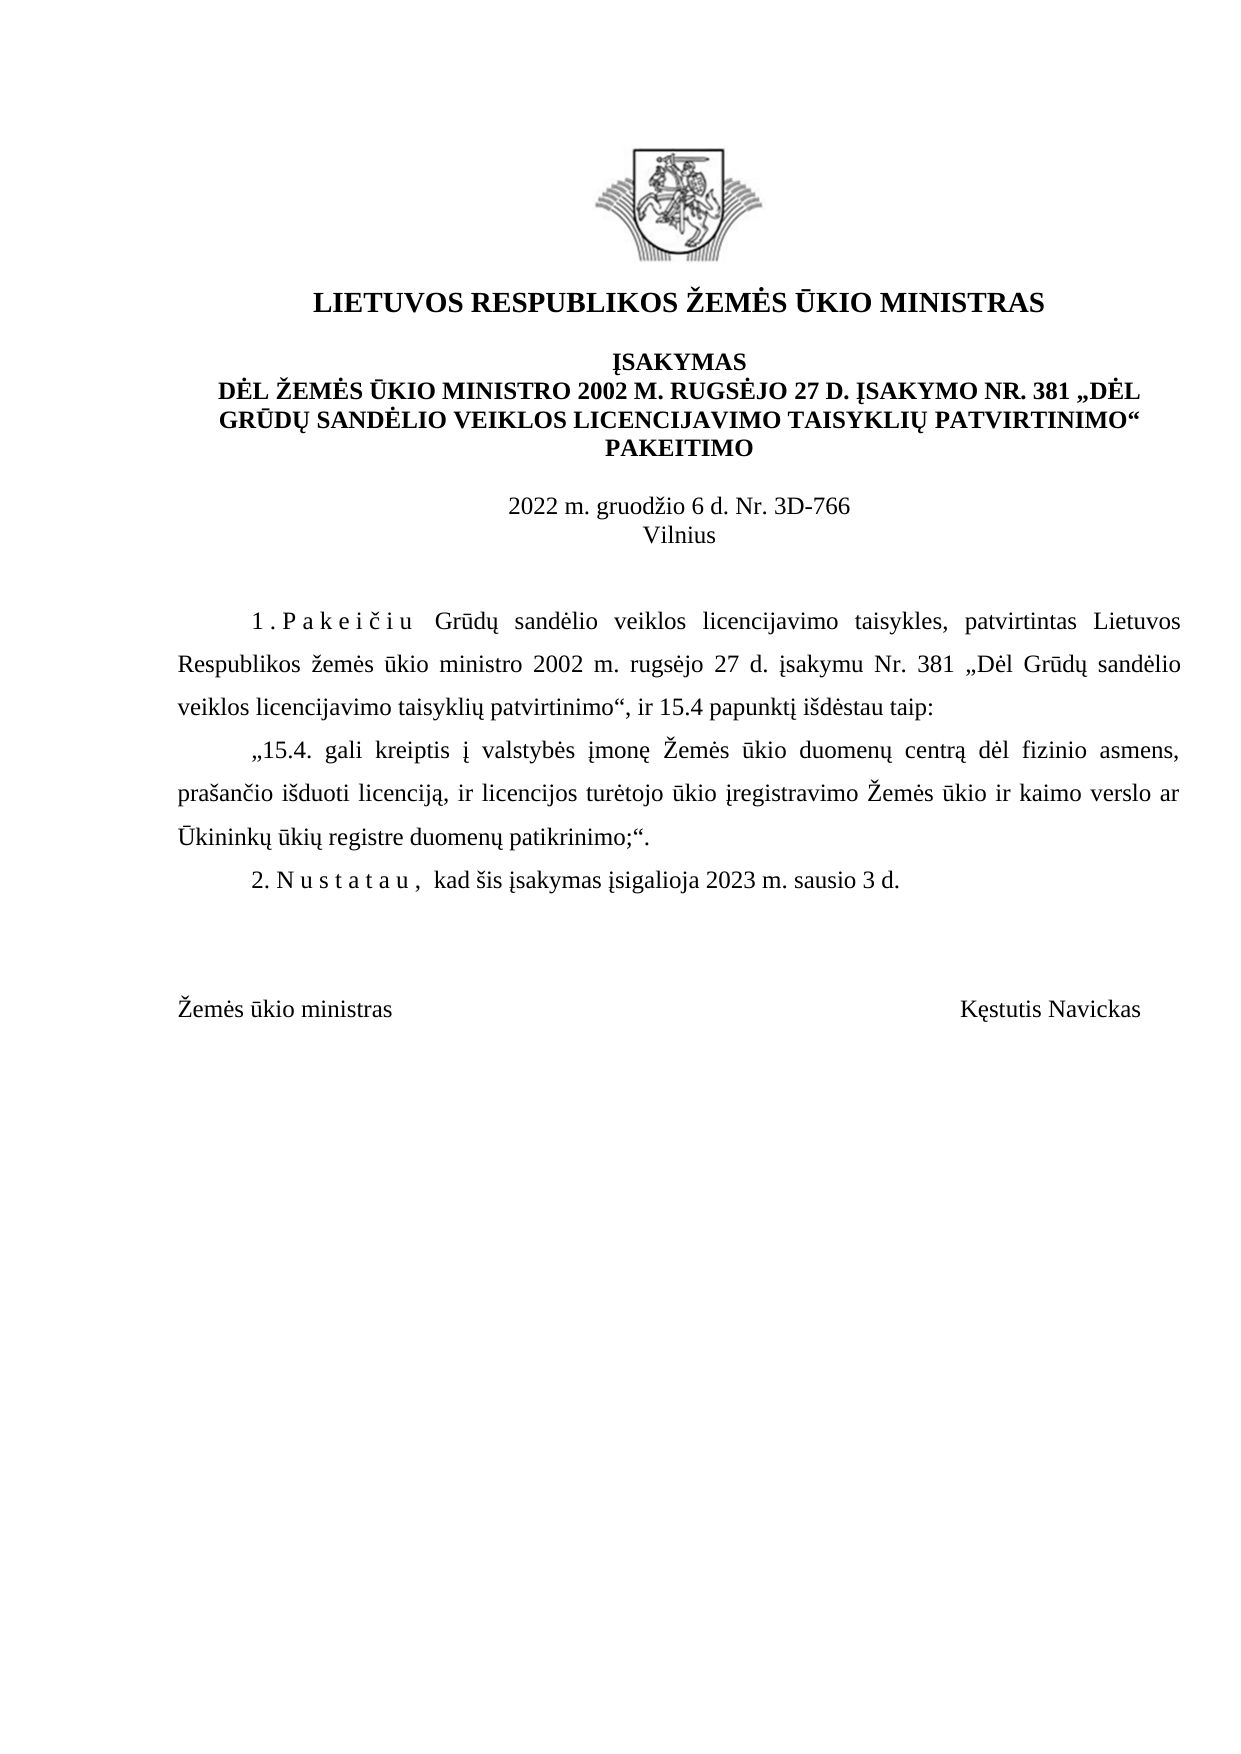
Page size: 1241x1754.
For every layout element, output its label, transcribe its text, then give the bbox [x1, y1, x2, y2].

text 2. Nustatau, kad šis įsakymas įsigalioja 2023 m. sausio 3 d. [177, 865, 1181, 893]
text Vilnius [177, 520, 1181, 548]
text Žemės ūkio ministras Kęstutis Navickas [177, 994, 1181, 1023]
text 1.Pakeičiu Grūdų sandėlio veiklos licencijavimo taisykles, patvirtintas Lietuvos Respublikos žemės ūkio ministro 2002 m. rugsėjo 27 d. įsakymu Nr. 381 „Dėl Grūdų sandėlio veiklos licencijavimo taisyklių patvirtinimo“, ir 15.4 papunktį išdėstau taip: [177, 606, 1181, 721]
text „15.4. gali kreiptis į valstybės įmonę Žemės ūkio duomenų centrą dėl fizinio asmens, prašančio išduoti licenciją, ir licencijos turėtojo ūkio įregistravimo Žemės ūkio ir kaimo verslo ar Ūkininkų ūkių registre duomenų patikrinimo;“. [177, 735, 1181, 850]
text DĖL ŽEMĖS ŪKIo MINISTRo 2002 M. RUGSĖJO 27 D. įsakYMO NR. 381 „DĖL GRŪDŲ SANDĖLIO VEIKLOS LICENCIJAVIMO TAISYKLIŲ PATVIRTINIMO“ PAKEITIMO [177, 376, 1181, 462]
text ĮSAKYMAS [177, 347, 1181, 376]
text 2022 m. gruodžio 6 d. Nr. 3D-766 [177, 491, 1181, 520]
text LIETUVOS RESPUBLIKOS ŽEMĖS ŪKIO MINISTRAS [177, 285, 1181, 318]
